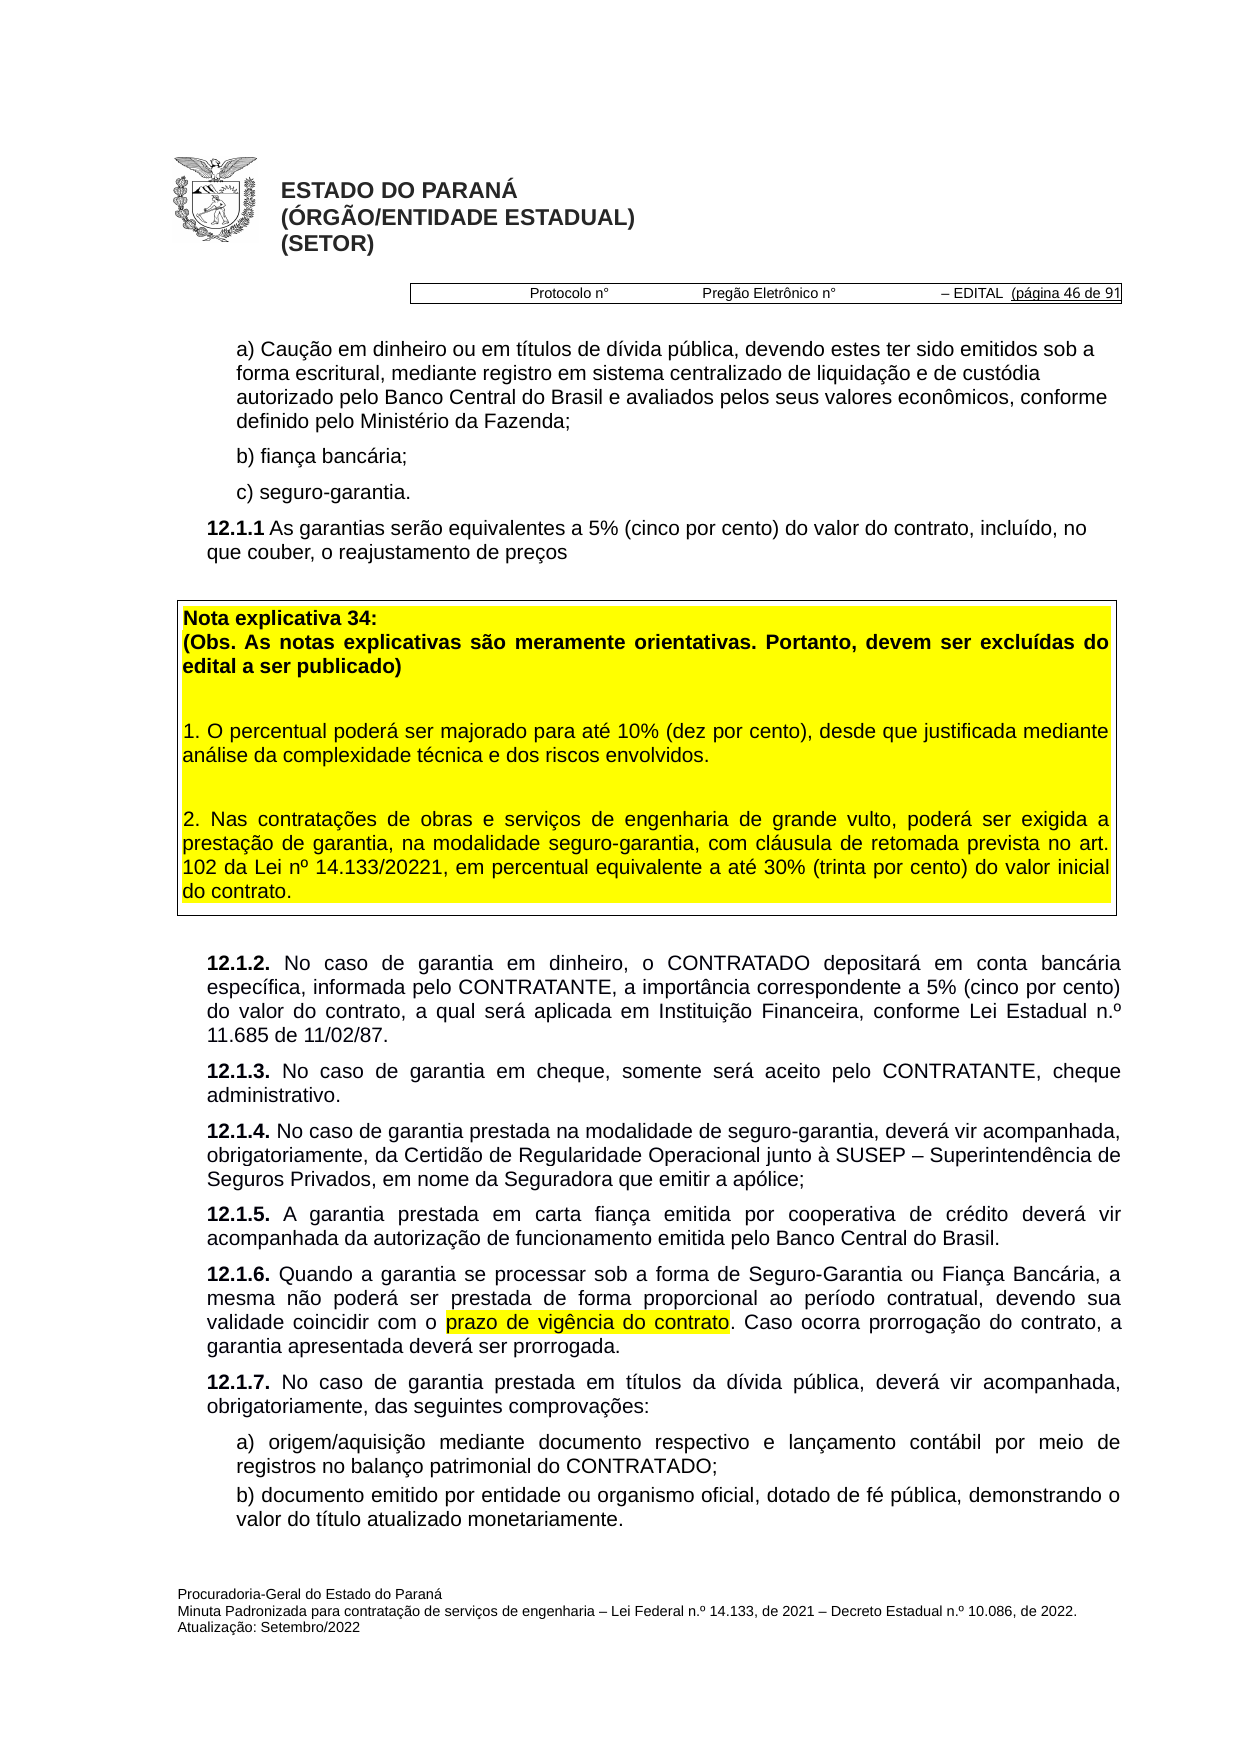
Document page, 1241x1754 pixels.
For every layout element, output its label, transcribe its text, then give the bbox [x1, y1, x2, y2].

text 12.1.1 As garantias serão equivalentes a 5% (cinco por cento) do valor do contrato, incluído, no que couber, o reajustamento de preços [207, 516, 1122, 564]
text a) Caução em dinheiro ou em títulos de dívida pública, devendo estes ter sido emitidos sob a forma escritural, mediante registro em sistema centralizado de liquidação e de custódia autorizado pelo Banco Central do Brasil e avaliados pelos seus valores econômicos, conforme definido pelo Ministério da Fazenda; [236, 337, 1122, 432]
picture [172, 156, 259, 243]
text a) origem/aquisição mediante documento respectivo e lançamento contábil por meio de registros no balanço patrimonial do CONTRATADO; [236, 1429, 1122, 1477]
text b) documento emitido por entidade ou organismo oficial, dotado de fé pública, demonstrando o valor do título atualizado monetariamente. [236, 1483, 1122, 1531]
text c) seguro-garantia. [236, 480, 1122, 504]
text 12.1.2. No caso de garantia em dinheiro, o CONTRATADO depositará em conta bancária específica, informada pelo CONTRATANTE, a importância correspondente a 5% (cinco por cento) do valor do contrato, a qual será aplicada em Instituição Financeira, conforme Lei Estadual n.º 11.685 de 11/02/87. [207, 951, 1122, 1047]
text 12.1.3. No caso de garantia em cheque, somente será aceito pelo CONTRATANTE, cheque administrativo. [207, 1059, 1122, 1107]
text 12.1.7. No caso de garantia prestada em títulos da dívida pública, deverá vir acompanhada, obrigatoriamente, das seguintes comprovações: [207, 1370, 1122, 1418]
text b) fiança bancária; [236, 444, 1122, 468]
text 12.1.6. Quando a garantia se processar sob a forma de Seguro-Garantia ou Fiança Bancária, a mesma não poderá ser prestada de forma proporcional ao período contratual, devendo sua validade coincidir com o prazo de vigência do contrato. Caso ocorra prorrogação do contrato, a garantia apresentada deverá ser prorrogada. [207, 1262, 1122, 1358]
text 12.1.4. No caso de garantia prestada na modalidade de seguro-garantia, deverá vir acompanhada, obrigatoriamente, da Certidão de Regularidade Operacional junto à SUSEP – Superintendência de Seguros Privados, em nome da Seguradora que emitir a apólice; [207, 1118, 1122, 1190]
table_header Nota explicativa 34: (Obs. As notas explicativas são meramente orientativas. Portanto, devem ser excluídas do edital a ser publicado) 1. O percentual poderá ser majorado para até 10% (dez por cento), desde que justificada mediante análise da complexidade técnica e dos riscos envolvidos. 2. Nas contratações de obras e serviços de engenharia de grande vulto, poderá ser exigida a prestação de garantia, na modalidade seguro-garantia, com cláusula de retomada prevista no art. 102 da Lei nº 14.133/20221, em percentual equivalente a até 30% (trinta por cento) do valor inicial do contrato. [178, 601, 1116, 914]
text 12.1.5. A garantia prestada em carta fiança emitida por cooperativa de crédito deverá vir acompanhada da autorização de funcionamento emitida pelo Banco Central do Brasil. [207, 1202, 1122, 1250]
